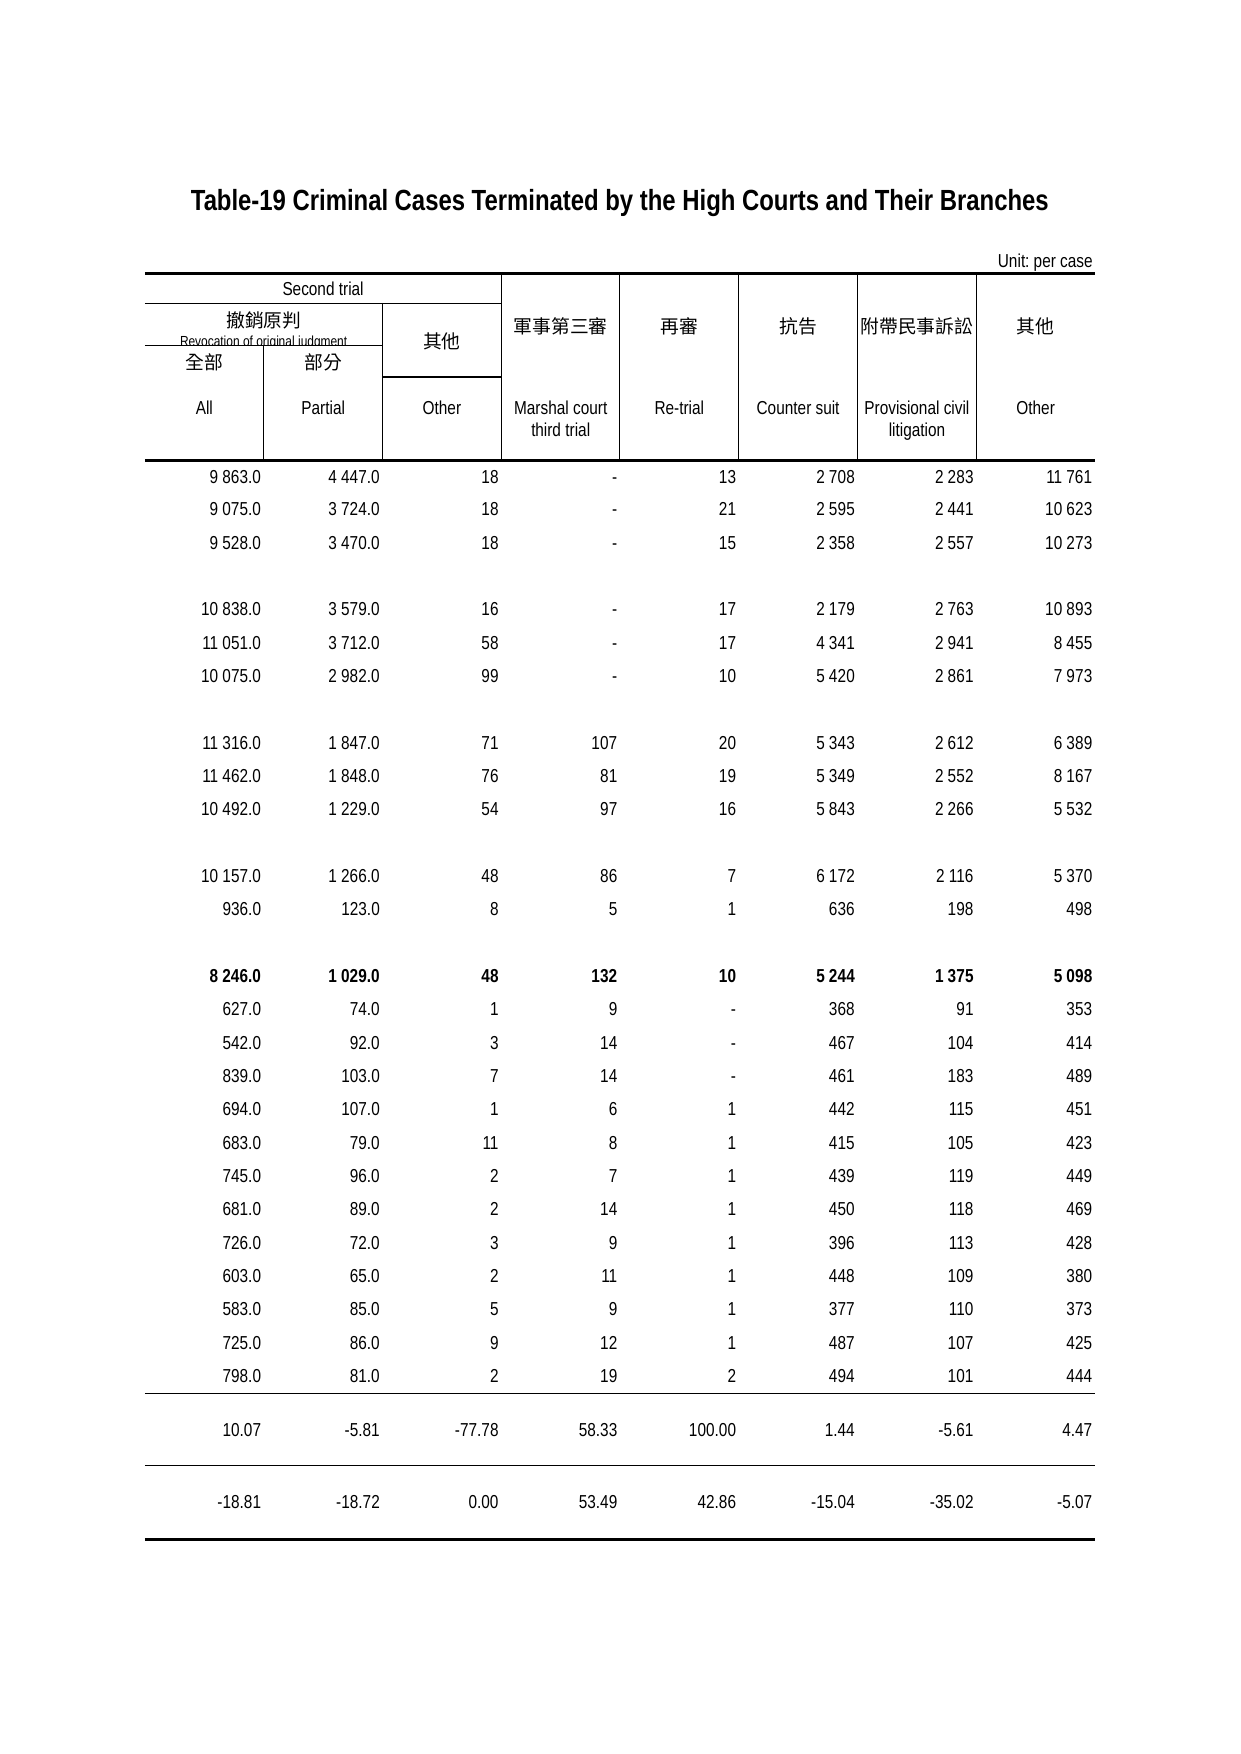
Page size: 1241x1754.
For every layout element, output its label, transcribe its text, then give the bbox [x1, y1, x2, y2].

table_cell 444 [976, 1359, 1095, 1392]
table_cell 5 [382, 1293, 501, 1326]
table_cell 469 [976, 1193, 1095, 1226]
table_cell 380 [976, 1259, 1095, 1292]
table_cell 1 848.0 [264, 759, 382, 792]
table_cell 377 [739, 1293, 857, 1326]
table_cell - [501, 626, 620, 659]
table_cell 3 712.0 [264, 626, 382, 659]
table_cell 118 [857, 1193, 976, 1226]
table_cell [857, 926, 976, 959]
table_cell 7 973 [976, 659, 1095, 692]
table_cell 81.0 [264, 1359, 382, 1392]
table_cell 3 724.0 [264, 493, 382, 526]
table_cell 54 [382, 793, 501, 826]
table_cell 10 075.0 [145, 659, 263, 692]
table_cell - [501, 593, 620, 626]
table_cell 全部 [145, 346, 263, 376]
table_cell 9 [382, 1326, 501, 1359]
table_cell 2 [382, 1359, 501, 1392]
table_cell 18 [382, 462, 501, 492]
table_cell [264, 926, 382, 959]
table_cell 2 179 [739, 593, 857, 626]
table_cell 449 [976, 1159, 1095, 1192]
table_cell [857, 826, 976, 859]
table_cell 91 [857, 993, 976, 1026]
table_cell 5 532 [976, 793, 1095, 826]
table_cell 110 [857, 1293, 976, 1326]
table_cell Counter suit [739, 376, 857, 459]
table_cell 9 075.0 [145, 493, 263, 526]
table_cell 119 [857, 1159, 976, 1192]
text Table-19 Criminal Cases Terminated by the High Courts and Their Branches [148, 183, 1092, 217]
table_cell - [620, 1026, 738, 1059]
table_cell 6 389 [976, 726, 1095, 759]
table_cell 101 [857, 1359, 976, 1392]
table_cell 65.0 [264, 1259, 382, 1292]
table_cell 71 [382, 726, 501, 759]
table_cell [739, 693, 857, 726]
table_cell [976, 559, 1095, 592]
table_cell 2 763 [857, 593, 976, 626]
table_cell 5 [501, 893, 620, 926]
table_cell 11 462.0 [145, 759, 263, 792]
table_cell 1 [620, 893, 738, 926]
table_cell 104 [857, 1026, 976, 1059]
table_cell 6 [501, 1093, 620, 1126]
table_cell 461 [739, 1059, 857, 1092]
table_cell -35.02 [857, 1466, 976, 1538]
table_cell 627.0 [145, 993, 263, 1026]
table_cell [501, 559, 620, 592]
table_cell [739, 926, 857, 959]
table_cell 13 [620, 462, 738, 492]
table_cell 1 [620, 1093, 738, 1126]
table_cell 839.0 [145, 1059, 263, 1092]
table_cell 583.0 [145, 1293, 263, 1326]
table_cell 7 [382, 1059, 501, 1092]
table_cell - [501, 526, 620, 559]
table_cell -18.81 [145, 1466, 263, 1538]
table_cell 498 [976, 893, 1095, 926]
table_cell -5.07 [976, 1466, 1095, 1538]
table_cell Provisional civil litigation [858, 376, 976, 459]
table_cell [145, 926, 263, 959]
table_cell 撤銷原判 Revocation of original judgment [145, 304, 382, 344]
table_cell - [620, 993, 738, 1026]
table_cell [382, 559, 501, 592]
table_cell 1 [620, 1293, 738, 1326]
table_cell 10 157.0 [145, 859, 263, 892]
table_cell 79.0 [264, 1126, 382, 1159]
table_cell 1 [620, 1193, 738, 1226]
table_cell [264, 826, 382, 859]
table_cell [145, 693, 263, 726]
table_cell 1 847.0 [264, 726, 382, 759]
table_cell [976, 693, 1095, 726]
table_cell 5 843 [739, 793, 857, 826]
table_cell 81 [501, 759, 620, 792]
table_cell 798.0 [145, 1359, 263, 1392]
table_cell 5 420 [739, 659, 857, 692]
table_cell -5.81 [264, 1394, 382, 1465]
table_cell 113 [857, 1226, 976, 1259]
table_cell 8 167 [976, 759, 1095, 792]
table_cell 725.0 [145, 1326, 263, 1359]
table_cell 107 [857, 1326, 976, 1359]
table_cell -15.04 [739, 1466, 857, 1538]
table_cell 14 [501, 1059, 620, 1092]
table_cell 1 [382, 993, 501, 1026]
table_cell 2 [620, 1359, 738, 1392]
table_cell 442 [739, 1093, 857, 1126]
table_cell 14 [501, 1193, 620, 1226]
table_cell 18 [382, 493, 501, 526]
table_cell 1 266.0 [264, 859, 382, 892]
table_header 抗告 [739, 275, 857, 376]
table_cell 428 [976, 1226, 1095, 1259]
table_cell 603.0 [145, 1259, 263, 1292]
table_cell 19 [620, 759, 738, 792]
table_cell 1 [620, 1326, 738, 1359]
table_cell Partial [264, 376, 382, 459]
table_cell 450 [739, 1193, 857, 1226]
table_cell 部分 [264, 346, 382, 376]
table_cell 368 [739, 993, 857, 1026]
table_cell 494 [739, 1359, 857, 1392]
table_cell 2 358 [739, 526, 857, 559]
table_cell 2 [382, 1159, 501, 1192]
table_cell Marshal court third trial [502, 376, 619, 459]
table_cell 10 [620, 959, 738, 992]
table_cell 11 [501, 1259, 620, 1292]
table_cell [620, 926, 738, 959]
table_cell 5 098 [976, 959, 1095, 992]
table_cell 21 [620, 493, 738, 526]
table_cell 48 [382, 859, 501, 892]
table_header 其他 [977, 275, 1095, 376]
table_cell [264, 693, 382, 726]
table_cell 2 552 [857, 759, 976, 792]
table_cell 726.0 [145, 1226, 263, 1259]
table_cell 2 [382, 1193, 501, 1226]
table_cell 58.33 [501, 1394, 620, 1465]
table_cell 2 283 [857, 462, 976, 492]
table_cell 10 273 [976, 526, 1095, 559]
table_cell [620, 826, 738, 859]
table_cell All [145, 376, 263, 459]
table_cell 16 [382, 593, 501, 626]
table_cell [739, 826, 857, 859]
table_cell 53.49 [501, 1466, 620, 1538]
table_cell Other [383, 378, 501, 459]
table_cell 10 [620, 659, 738, 692]
table_cell 1 375 [857, 959, 976, 992]
table_cell 7 [620, 859, 738, 892]
table_cell 745.0 [145, 1159, 263, 1192]
table_header 軍事第三審 [502, 275, 619, 376]
table_cell 100.00 [620, 1394, 738, 1465]
table_cell 396 [739, 1226, 857, 1259]
table_cell 4.47 [976, 1394, 1095, 1465]
table_cell 20 [620, 726, 738, 759]
table_cell Other [977, 376, 1095, 459]
table_cell 448 [739, 1259, 857, 1292]
table_cell 2 861 [857, 659, 976, 692]
table_cell 2 612 [857, 726, 976, 759]
table_header 再審 [620, 275, 738, 376]
table_cell [382, 693, 501, 726]
table_cell 99 [382, 659, 501, 692]
table_cell 3 [382, 1226, 501, 1259]
table_cell 48 [382, 959, 501, 992]
table_cell 439 [739, 1159, 857, 1192]
table_cell - [620, 1059, 738, 1092]
table_cell 5 370 [976, 859, 1095, 892]
table_cell 11 761 [976, 462, 1095, 492]
table_cell 2 116 [857, 859, 976, 892]
table_cell Re-trial [620, 376, 738, 459]
table_cell 5 244 [739, 959, 857, 992]
table_cell 3 579.0 [264, 593, 382, 626]
table_cell 489 [976, 1059, 1095, 1092]
table_header Second trial [145, 275, 501, 303]
table_cell 8 [501, 1126, 620, 1159]
table_cell 4 447.0 [264, 462, 382, 492]
table_cell 12 [501, 1326, 620, 1359]
table_cell 9 [501, 993, 620, 1026]
table_cell 11 051.0 [145, 626, 263, 659]
table_cell [501, 826, 620, 859]
table_cell 97 [501, 793, 620, 826]
table_cell 85.0 [264, 1293, 382, 1326]
table_cell 17 [620, 593, 738, 626]
table_cell 10 838.0 [145, 593, 263, 626]
table_cell 423 [976, 1126, 1095, 1159]
table_cell 373 [976, 1293, 1095, 1326]
table_cell [264, 559, 382, 592]
table_cell 107 [501, 726, 620, 759]
table_cell 414 [976, 1026, 1095, 1059]
table_cell [382, 926, 501, 959]
table_cell 1 [620, 1126, 738, 1159]
table_cell 15 [620, 526, 738, 559]
table_cell 16 [620, 793, 738, 826]
table_cell 8 455 [976, 626, 1095, 659]
table_cell -77.78 [382, 1394, 501, 1465]
table_cell 17 [620, 626, 738, 659]
table_cell 451 [976, 1093, 1095, 1126]
table_cell 2 [382, 1259, 501, 1292]
table_cell 415 [739, 1126, 857, 1159]
table_cell 3 [382, 1026, 501, 1059]
table_cell 5 349 [739, 759, 857, 792]
table_cell [382, 826, 501, 859]
table_cell 936.0 [145, 893, 263, 926]
table_cell 96.0 [264, 1159, 382, 1192]
table_cell 636 [739, 893, 857, 926]
table_cell 425 [976, 1326, 1095, 1359]
text Unit: per case [148, 250, 1092, 272]
table_cell 107.0 [264, 1093, 382, 1126]
table_cell 10 492.0 [145, 793, 263, 826]
table_cell 10 623 [976, 493, 1095, 526]
table_cell 9 [501, 1293, 620, 1326]
table_cell 542.0 [145, 1026, 263, 1059]
table_cell 1.44 [739, 1394, 857, 1465]
table_cell [501, 926, 620, 959]
table_cell 7 [501, 1159, 620, 1192]
table_cell 183 [857, 1059, 976, 1092]
table_cell 9 [501, 1226, 620, 1259]
table_cell 58 [382, 626, 501, 659]
table_cell 105 [857, 1126, 976, 1159]
table_cell [857, 693, 976, 726]
table_cell 8 246.0 [145, 959, 263, 992]
table_cell [976, 926, 1095, 959]
table_cell 1 029.0 [264, 959, 382, 992]
table_cell 9 528.0 [145, 526, 263, 559]
table_cell [620, 693, 738, 726]
table_cell [145, 559, 263, 592]
table_cell 353 [976, 993, 1095, 1026]
table_cell 5 343 [739, 726, 857, 759]
table_cell 10.07 [145, 1394, 263, 1465]
table_cell 9 863.0 [145, 462, 263, 492]
table_cell 123.0 [264, 893, 382, 926]
table_cell 10 893 [976, 593, 1095, 626]
table_cell - [501, 462, 620, 492]
table_cell 42.86 [620, 1466, 738, 1538]
table_cell 694.0 [145, 1093, 263, 1126]
table_cell [501, 693, 620, 726]
table_cell [145, 826, 263, 859]
table_cell 103.0 [264, 1059, 382, 1092]
table_cell 18 [382, 526, 501, 559]
table_cell 1 [620, 1259, 738, 1292]
table_cell [620, 559, 738, 592]
table_cell 2 982.0 [264, 659, 382, 692]
table_cell 132 [501, 959, 620, 992]
table_cell 74.0 [264, 993, 382, 1026]
table_cell 11 316.0 [145, 726, 263, 759]
table_cell 1 [620, 1226, 738, 1259]
table_cell 1 [382, 1093, 501, 1126]
table_cell 3 470.0 [264, 526, 382, 559]
table_cell 1 229.0 [264, 793, 382, 826]
table_cell 2 595 [739, 493, 857, 526]
table_cell - [501, 493, 620, 526]
table_cell 6 172 [739, 859, 857, 892]
table_cell -18.72 [264, 1466, 382, 1538]
table_cell 198 [857, 893, 976, 926]
table_cell 467 [739, 1026, 857, 1059]
table_cell 72.0 [264, 1226, 382, 1259]
table_cell 其他 [383, 304, 501, 376]
table_cell 0.00 [382, 1466, 501, 1538]
table_cell 2 266 [857, 793, 976, 826]
table_cell 92.0 [264, 1026, 382, 1059]
table_cell 89.0 [264, 1193, 382, 1226]
table_cell [739, 559, 857, 592]
table_cell 115 [857, 1093, 976, 1126]
table_cell 86 [501, 859, 620, 892]
table_cell 8 [382, 893, 501, 926]
table_cell 19 [501, 1359, 620, 1392]
table_cell 681.0 [145, 1193, 263, 1226]
table_cell [976, 826, 1095, 859]
table_header 附帶民事訴訟 [858, 275, 976, 376]
table_cell 2 557 [857, 526, 976, 559]
table_cell 2 441 [857, 493, 976, 526]
table_cell 1 [620, 1159, 738, 1192]
table_cell 683.0 [145, 1126, 263, 1159]
table_cell 4 341 [739, 626, 857, 659]
table_cell 2 941 [857, 626, 976, 659]
table_cell 14 [501, 1026, 620, 1059]
table_cell 11 [382, 1126, 501, 1159]
table_cell - [501, 659, 620, 692]
table_cell 76 [382, 759, 501, 792]
table_cell 487 [739, 1326, 857, 1359]
table_cell [857, 559, 976, 592]
table_cell 86.0 [264, 1326, 382, 1359]
table_cell -5.61 [857, 1394, 976, 1465]
table_cell 109 [857, 1259, 976, 1292]
table_cell 2 708 [739, 462, 857, 492]
